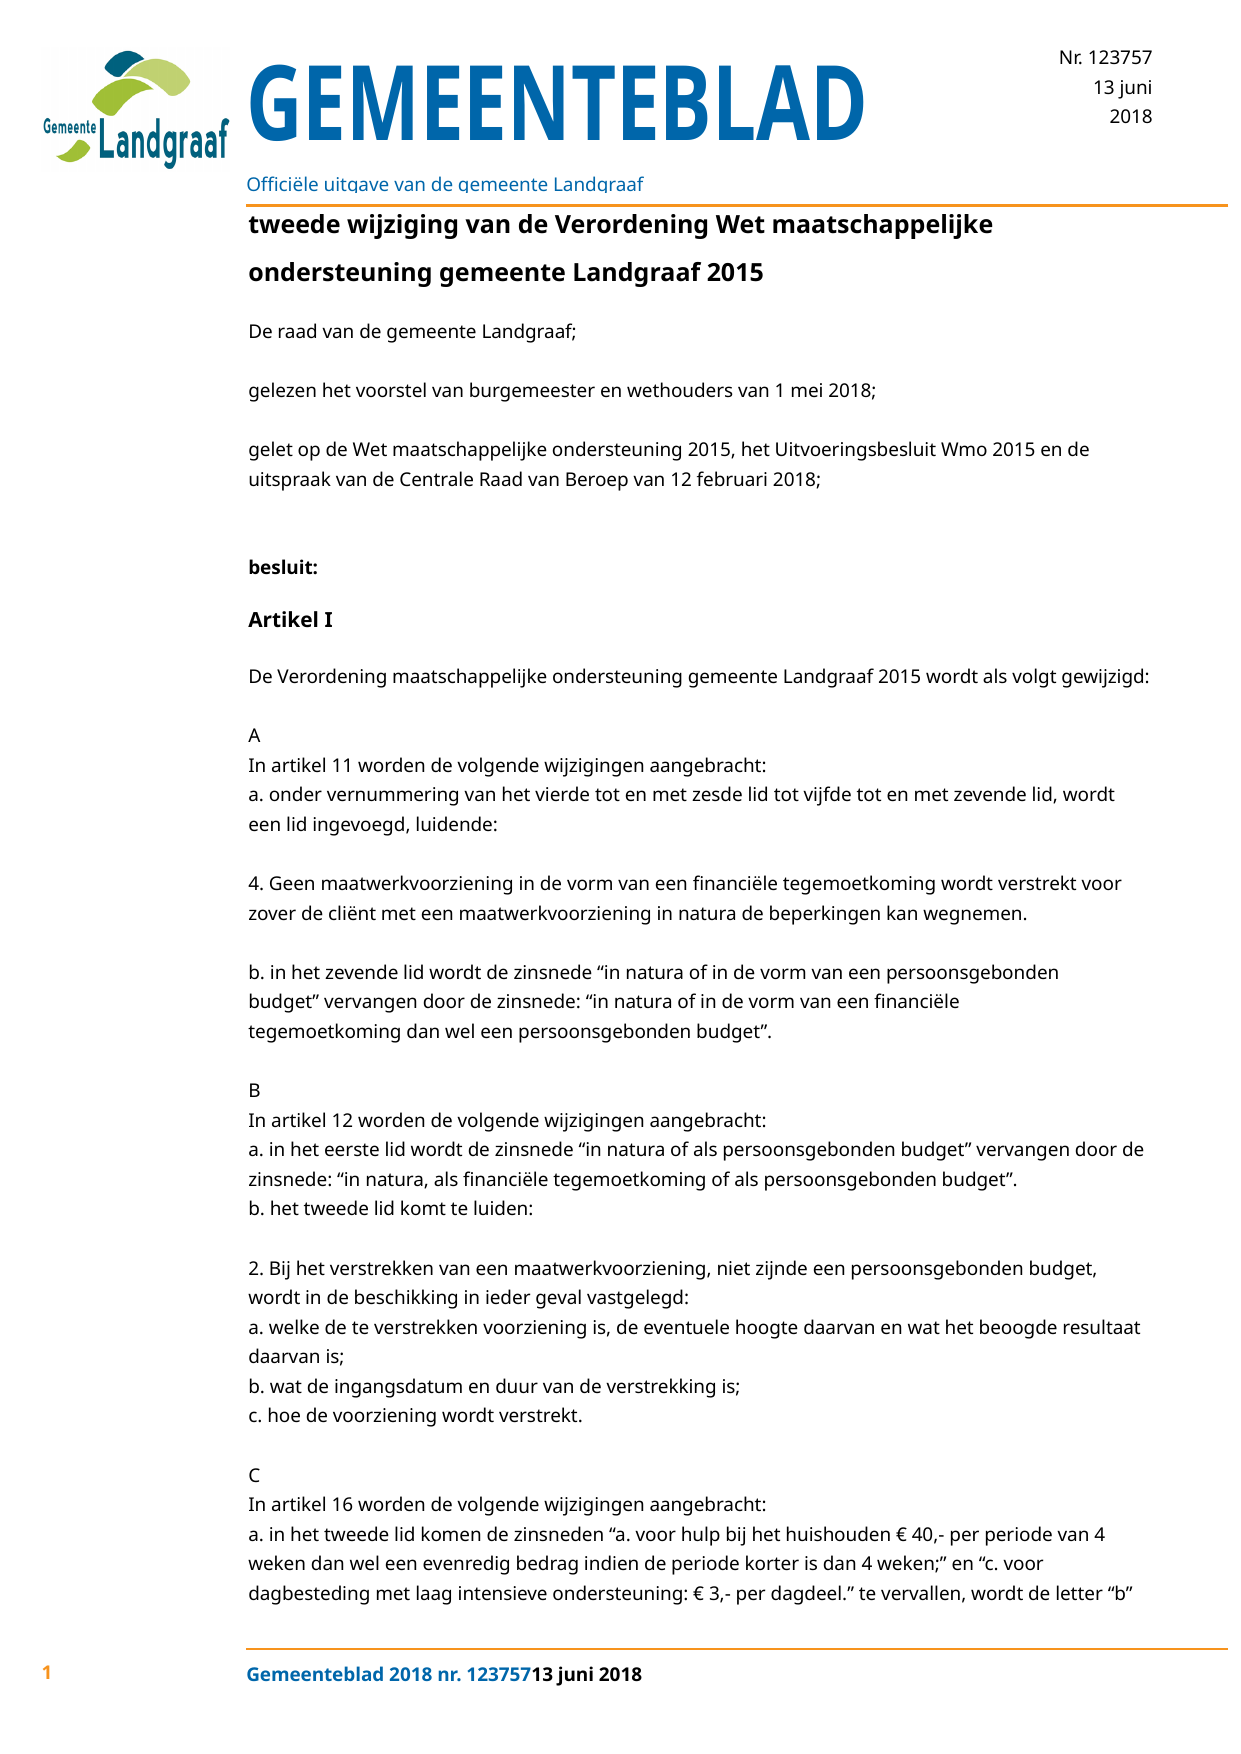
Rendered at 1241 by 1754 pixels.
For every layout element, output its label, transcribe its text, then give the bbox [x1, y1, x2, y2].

picture [41, 47, 231, 172]
text De raad van de gemeente Landgraaf; [248, 318, 1152, 344]
text gelet op de Wet maatschappelijke ondersteuning 2015, het Uitvoeringsbesluit Wmo 2015 en de uitspraak van de Centrale Raad van Beroep van 12 februari 2018; [248, 436, 1152, 492]
text b. wat de ingangsdatum en duur van de verstrekking is; [248, 1373, 1152, 1399]
text a. in het eerste lid wordt de zinsnede “in natura of als persoonsgebonden budget” vervangen door de zinsnede: “in natura, als financiële tegemoetkoming of als persoonsgebonden budget”. [248, 1136, 1152, 1192]
text a. onder vernummering van het vierde tot en met zesde lid tot vijfde tot en met zevende lid, wordt een lid ingevoegd, luidende: [248, 781, 1152, 837]
text In artikel 11 worden de volgende wijzigingen aangebracht: [248, 752, 1152, 777]
text A [248, 722, 1152, 748]
text B [248, 1077, 1152, 1103]
text Artikel I [248, 605, 1152, 633]
text besluit: [248, 554, 1152, 580]
text b. in het zevende lid wordt de zinsnede “in natura of in de vorm van een persoonsgebonden [248, 959, 1152, 984]
text b. het tweede lid komt te luiden: [248, 1196, 1152, 1221]
text 4. Geen maatwerkvoorziening in de vorm van een financiële tegemoetkoming wordt verstrekt voor zover de cliënt met een maatwerkvoorziening in natura de beperkingen kan wegnemen. [248, 870, 1152, 925]
text budget” vervangen door de zinsnede: “in natura of in de vorm van een financiële [248, 988, 1152, 1014]
text 2. Bij het verstrekken van een maatwerkvoorziening, niet zijnde een persoonsgebonden budget, wordt in de beschikking in ieder geval vastgelegd: [248, 1255, 1152, 1310]
text In artikel 16 worden de volgende wijzigingen aangebracht: [248, 1491, 1152, 1517]
text C [248, 1462, 1152, 1487]
text gelezen het voorstel van burgemeester en wethouders van 1 mei 2018; [248, 377, 1152, 403]
text tweede wijziging van de Verordening Wet maatschappelijke ondersteuning gemeente Landgraaf 2015 [248, 207, 1152, 288]
text a. welke de te verstrekken voorziening is, de eventuele hoogte daarvan en wat het beoogde resultaat daarvan is; [248, 1314, 1152, 1369]
text a. in het tweede lid komen de zinsneden “a. voor hulp bij het huishouden € 40,- per periode van 4 weken dan wel een evenredig bedrag indien de periode korter is dan 4 weken;” en “c. voor dagbesteding met laag intensieve ondersteuning: € 3,- per dagdeel.” te vervallen, wordt de letter “b” [248, 1521, 1152, 1606]
text In artikel 12 worden de volgende wijzigingen aangebracht: [248, 1107, 1152, 1132]
text De Verordening maatschappelijke ondersteuning gemeente Landgraaf 2015 wordt als volgt gewijzigd: [248, 663, 1152, 689]
text c. hoe de voorziening wordt verstrekt. [248, 1403, 1152, 1428]
text tegemoetkoming dan wel een persoonsgebonden budget”. [248, 1018, 1152, 1044]
